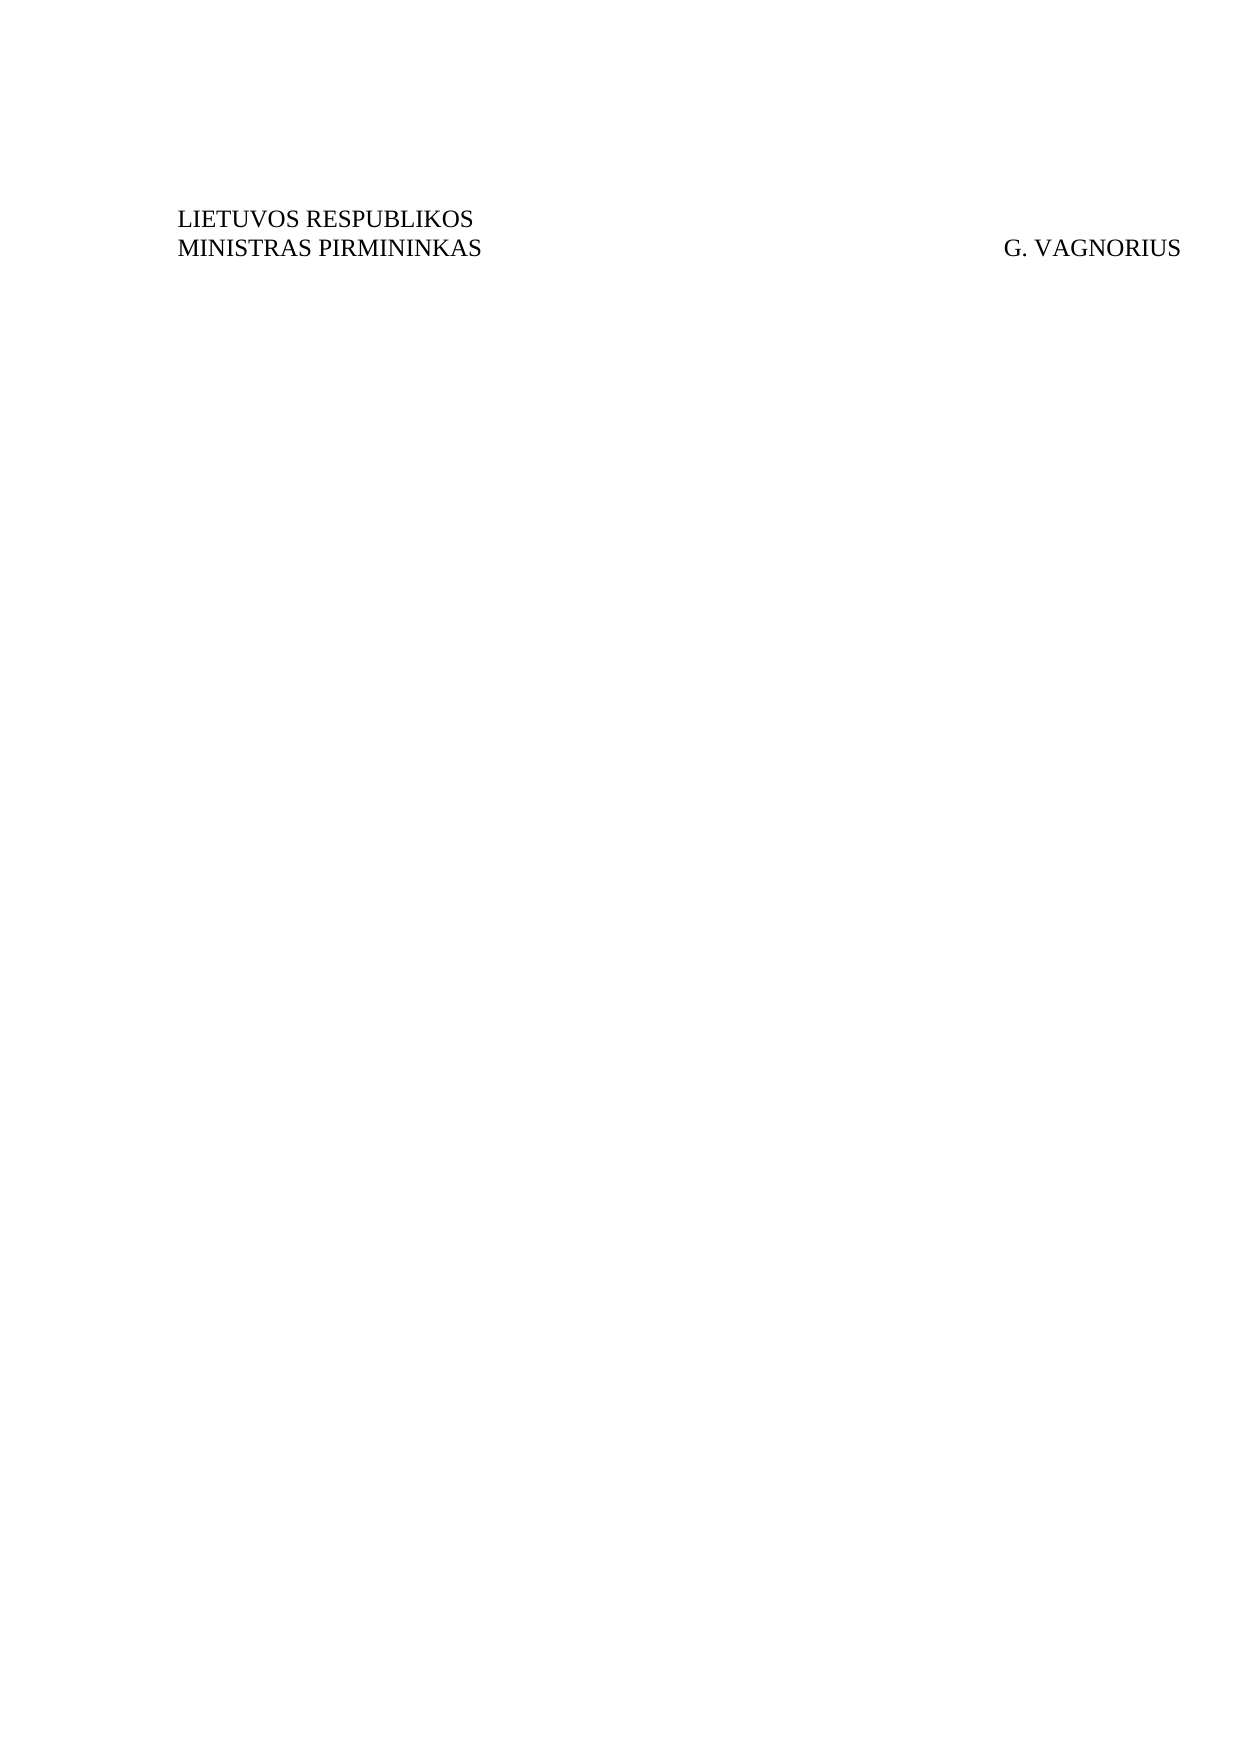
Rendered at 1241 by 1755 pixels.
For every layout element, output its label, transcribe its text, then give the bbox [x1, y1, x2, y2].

text LIETUVOS RESPUBLIKOS [177, 204, 1181, 233]
text MINISTRAS PIRMININKAS G. VAGNORIUS [177, 233, 1181, 262]
